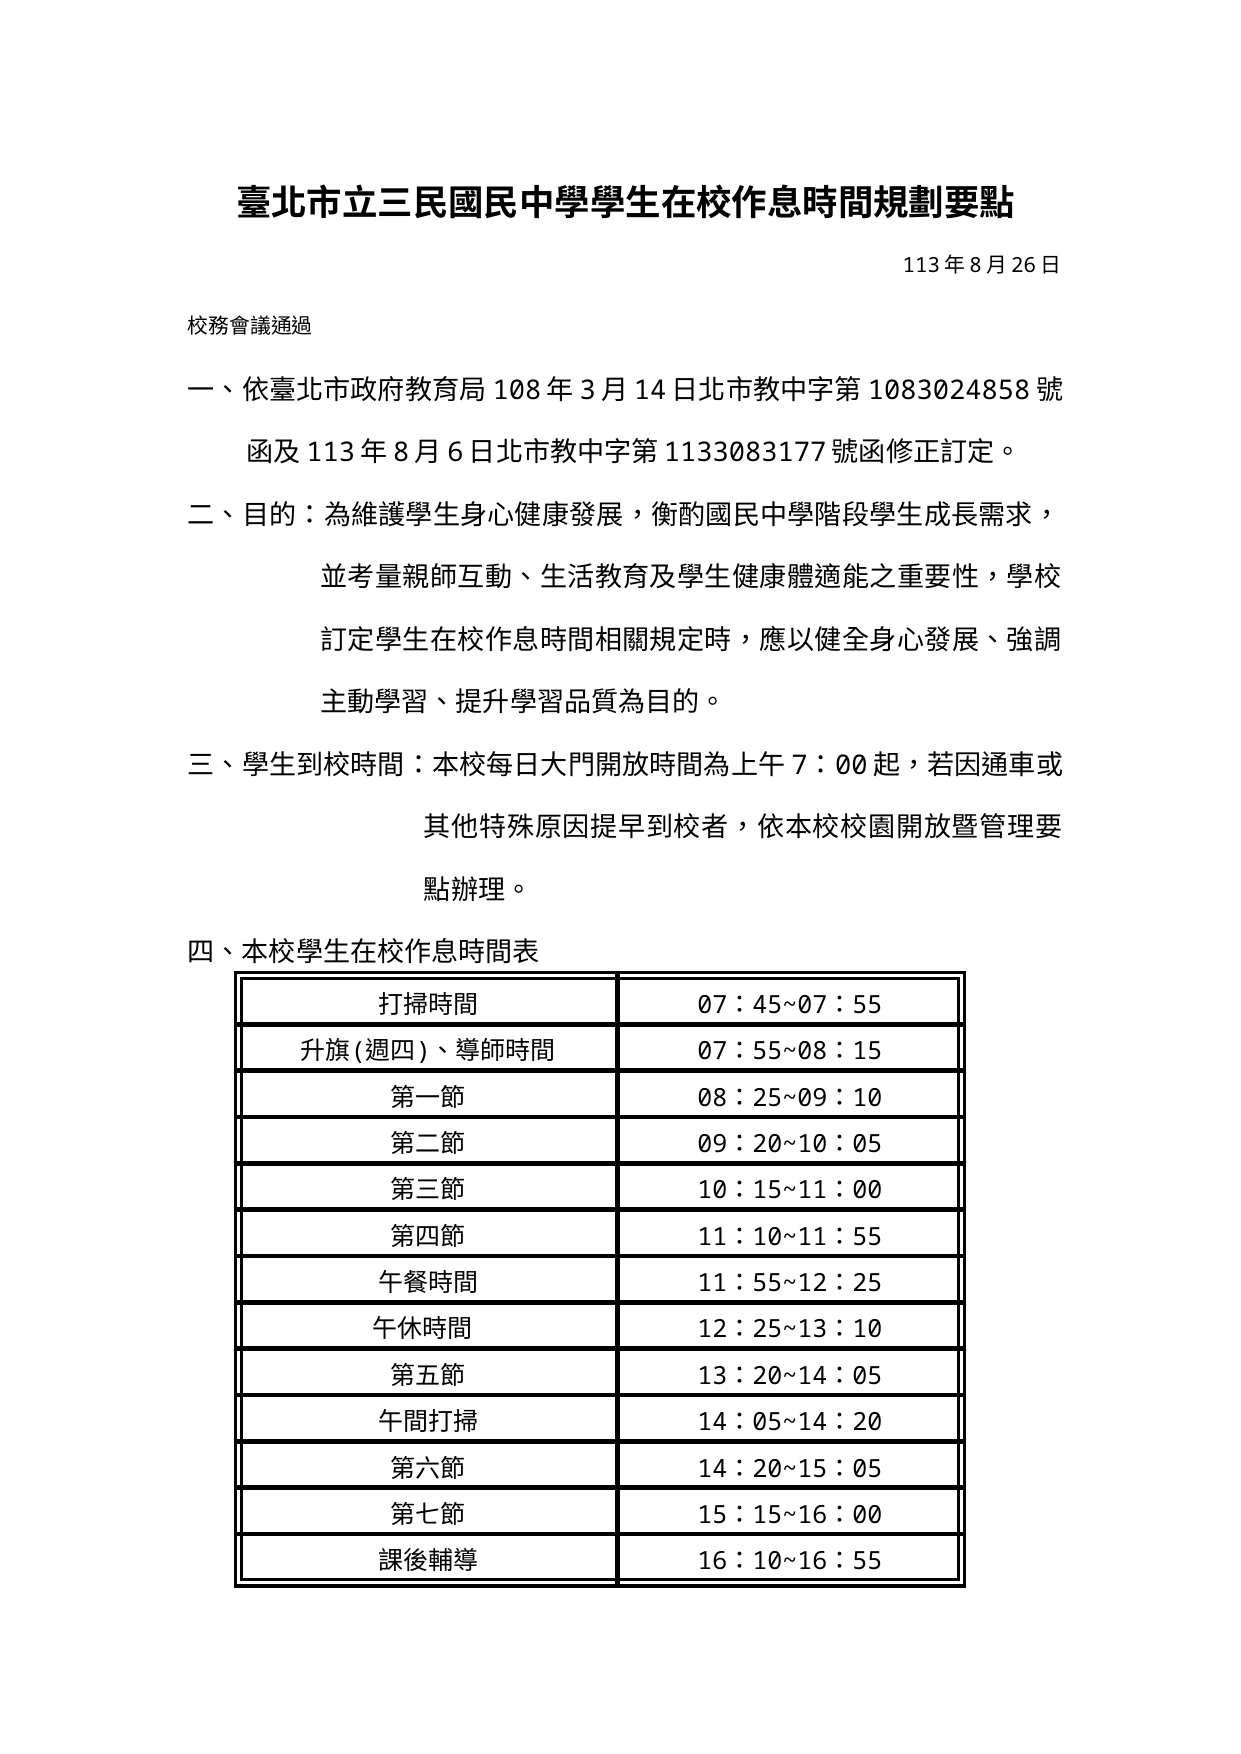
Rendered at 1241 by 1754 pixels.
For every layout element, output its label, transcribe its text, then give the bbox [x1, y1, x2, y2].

table_cell 第三節 [243, 1166, 615, 1207]
table_header 07：45~07：55 [620, 974, 961, 1022]
text 113年8月26日校務會議通過 [187, 221, 1063, 346]
table_cell 第六節 [243, 1444, 615, 1485]
text 三、學生到校時間：本校每日大門開放時間為上午7：00起，若因通車或其他特殊原因提早到校者，依本校校園開放暨管理要點辦理。 [187, 721, 1063, 908]
table_cell 午餐時間 [243, 1258, 615, 1300]
table_cell 08：25~09：10 [620, 1073, 957, 1114]
table_cell 升旗(週四)、導師時間 [243, 1027, 615, 1068]
text 一、依臺北市政府教育局108年3月14日北市教中字第1083024858號函及113年8月6日北市教中字第1133083177號函修正訂定。 [187, 346, 1063, 471]
text 四、本校學生在校作息時間表 [187, 908, 1063, 971]
table_cell 13：20~14：05 [620, 1351, 957, 1393]
text 臺北市立三民國民中學學生在校作息時間規劃要點 [187, 158, 1063, 221]
table_cell 第四節 [243, 1212, 615, 1253]
table_cell 12：25~13：10 [620, 1305, 957, 1346]
table_cell 11：55~12：25 [620, 1258, 957, 1300]
table_cell 10：15~11：00 [620, 1166, 957, 1207]
text 二、目的：為維護學生身心健康發展，衡酌國民中學階段學生成長需求，並考量親師互動、生活教育及學生健康體適能之重要性，學校訂定學生在校作息時間相關規定時，應以健全身心發展、強調主動學習、提升學習品質為目的。 [187, 471, 1063, 721]
table_cell 16：10~16：55 [620, 1536, 957, 1578]
table_cell 14：05~14：20 [620, 1397, 957, 1439]
table_cell 第二節 [243, 1119, 615, 1161]
table_cell 15：15~16：00 [620, 1490, 957, 1532]
table_cell 07：55~08：15 [620, 1027, 957, 1068]
table_header 打掃時間 [239, 974, 615, 1022]
table_cell 第七節 [243, 1490, 615, 1532]
table_cell 午間打掃 [243, 1397, 615, 1439]
table_cell 午休時間 [243, 1305, 615, 1346]
table_cell 第五節 [243, 1351, 615, 1393]
table_cell 09：20~10：05 [620, 1119, 957, 1161]
table_cell 第一節 [243, 1073, 615, 1114]
table_cell 課後輔導 [243, 1536, 615, 1578]
table_cell 11：10~11：55 [620, 1212, 957, 1253]
table_cell 14：20~15：05 [620, 1444, 957, 1485]
